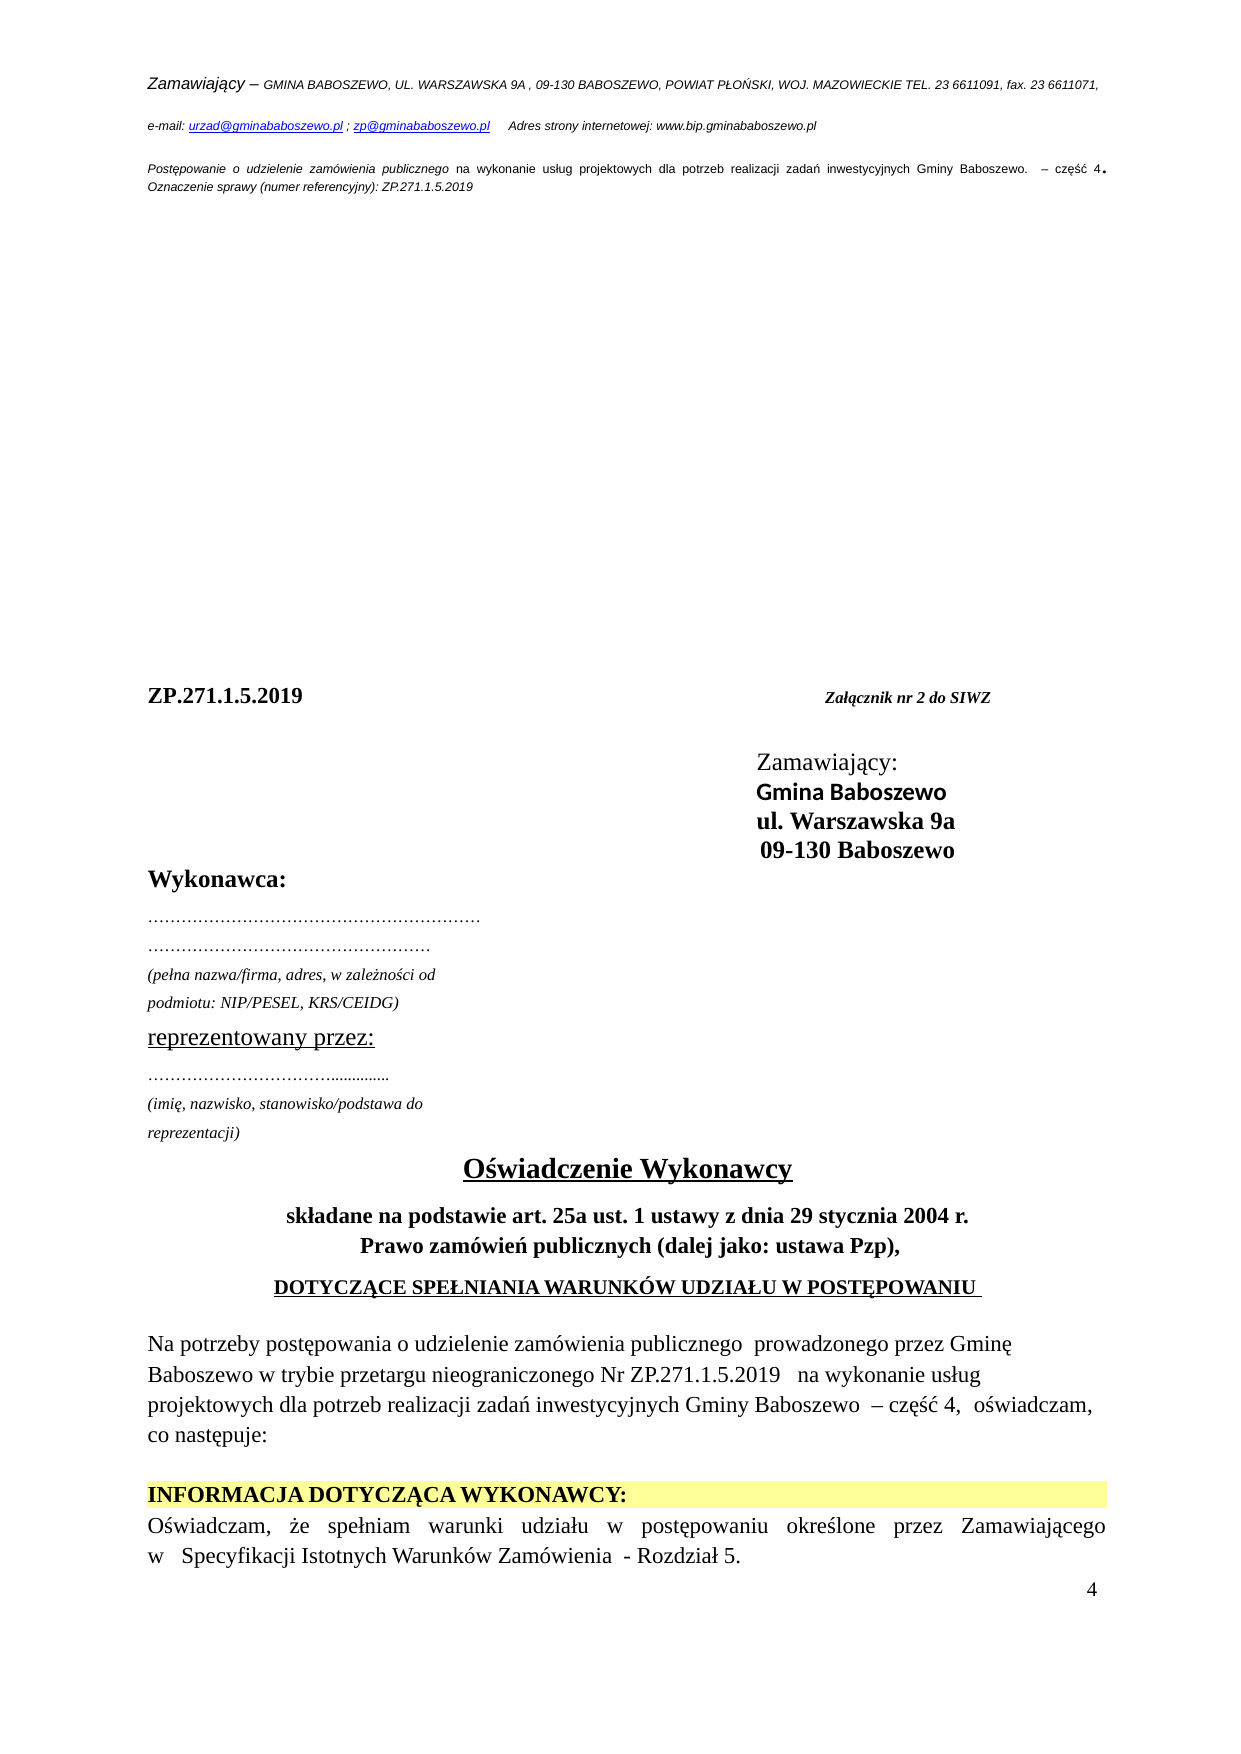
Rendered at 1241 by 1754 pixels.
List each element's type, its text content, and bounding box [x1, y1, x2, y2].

text ………………………………………………………………………………………………… [147, 907, 487, 955]
text (pełna nazwa/firma, adres, w zależności od podmiotu: NIP/PESEL, KRS/CEIDG) [147, 964, 487, 1012]
text DOTYCZĄCE SPEŁNIANIA WARUNKÓW UDZIAŁU W POSTĘPOWANIU [147, 1275, 1107, 1327]
text ZP.271.1.5.2019 Załącznik nr 2 do SIWZ [147, 682, 1107, 709]
text Na potrzeby postępowania o udzielenie zamówienia publicznego prowadzonego przez Gminę Baboszewo w trybie przetargu nieograniczonego Nr ZP.271.1.5.2019 na wykonanie usług projektowych dla potrzeb realizacji zadań inwestycyjnych Gminy Baboszewo – część 4, oświadczam, co następuje: [147, 1330, 1107, 1447]
text reprezentowany przez: [147, 1022, 1107, 1051]
text Prawo zamówień publicznych (dalej jako: ustawa Pzp), [147, 1232, 1107, 1259]
text Oświadczam, że spełniam warunki udziału w postępowaniu określone przez Zamawiającego w Specyfikacji Istotnych Warunków Zamówienia - Rozdział 5. [147, 1512, 1107, 1568]
text INFORMACJA DOTYCZĄCA WYKONAWCY: [147, 1481, 1107, 1508]
text Zamawiający: Gmina Baboszewo ul. Warszawska 9a [694, 747, 1107, 835]
text 09-130 Baboszewo [147, 835, 1107, 864]
text składane na podstawie art. 25a ust. 1 ustawy z dnia 29 stycznia 2004 r. [147, 1202, 1107, 1229]
text (imię, nazwisko, stanowisko/podstawa do reprezentacji) [147, 1094, 487, 1142]
text …………………………….............. [147, 1065, 487, 1084]
text Wykonawca: [147, 864, 1107, 892]
text Oświadczenie Wykonawcy [147, 1151, 1107, 1185]
